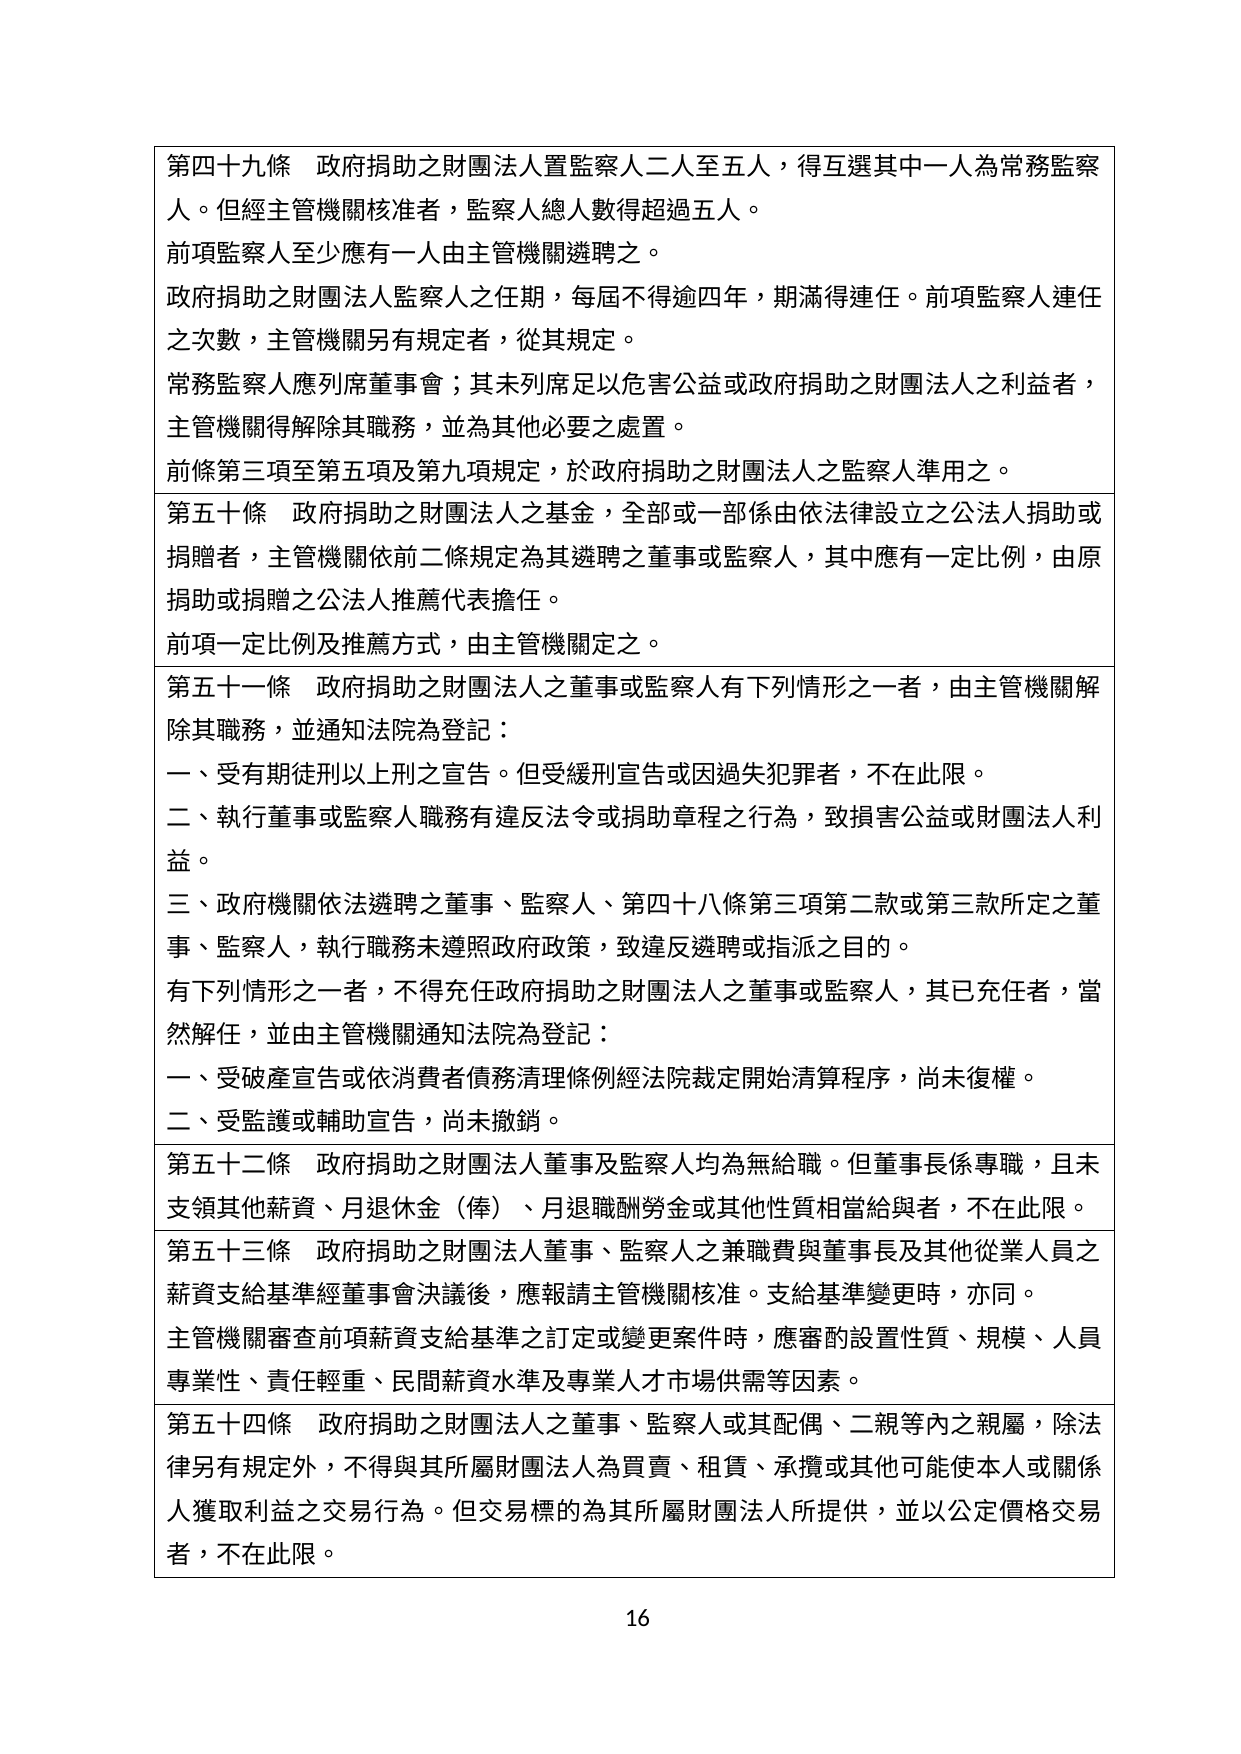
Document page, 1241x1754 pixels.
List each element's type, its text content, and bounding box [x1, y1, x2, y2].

table_cell 第五十條 政府捐助之財團法人之基金，全部或一部係由依法律設立之公法人捐助或捐贈者，主管機關依前二條規定為其遴聘之董事或監察人，其中應有一定比例，由原捐助或捐贈之公法人推薦代表擔任。 前項一定比例及推薦方式，由主管機關定之。 [155, 494, 1114, 666]
table_cell 第五十二條 政府捐助之財團法人董事及監察人均為無給職。但董事長係專職，且未支領其他薪資、月退休金（俸）、月退職酬勞金或其他性質相當給與者，不在此限。 [155, 1145, 1114, 1230]
table_cell 第四十九條 政府捐助之財團法人置監察人二人至五人，得互選其中一人為常務監察人。但經主管機關核准者，監察人總人數得超過五人。 前項監察人至少應有一人由主管機關遴聘之。 政府捐助之財團法人監察人之任期，每屆不得逾四年，期滿得連任。前項監察人連任之次數，主管機關另有規定者，從其規定。 常務監察人應列席董事會；其未列席足以危害公益或政府捐助之財團法人之利益者，主管機關得解除其職務，並為其他必要之處置。 前條第三項至第五項及第九項規定，於政府捐助之財團法人之監察人準用之。 [155, 147, 1114, 493]
table_cell 第五十一條 政府捐助之財團法人之董事或監察人有下列情形之一者，由主管機關解除其職務，並通知法院為登記： 一、受有期徒刑以上刑之宣告。但受緩刑宣告或因過失犯罪者，不在此限。 二、執行董事或監察人職務有違反法令或捐助章程之行為，致損害公益或財團法人利益。 三、政府機關依法遴聘之董事、監察人、第四十八條第三項第二款或第三款所定之董事、監察人，執行職務未遵照政府政策，致違反遴聘或指派之目的。 有下列情形之一者，不得充任政府捐助之財團法人之董事或監察人，其已充任者，當然解任，並由主管機關通知法院為登記： 一、受破產宣告或依消費者債務清理條例經法院裁定開始清算程序，尚未復權。 二、受監護或輔助宣告，尚未撤銷。 [155, 667, 1114, 1144]
table_cell 第五十四條 政府捐助之財團法人之董事、監察人或其配偶、二親等內之親屬，除法律另有規定外，不得與其所屬財團法人為買賣、租賃、承攬或其他可能使本人或關係人獲取利益之交易行為。但交易標的為其所屬財團法人所提供，並以公定價格交易者，不在此限。 [155, 1405, 1114, 1577]
table_cell 第五十三條 政府捐助之財團法人董事、監察人之兼職費與董事長及其他從業人員之薪資支給基準經董事會決議後，應報請主管機關核准。支給基準變更時，亦同。 主管機關審查前項薪資支給基準之訂定或變更案件時，應審酌設置性質、規模、人員專業性、責任輕重、民間薪資水準及專業人才市場供需等因素。 [155, 1231, 1114, 1403]
